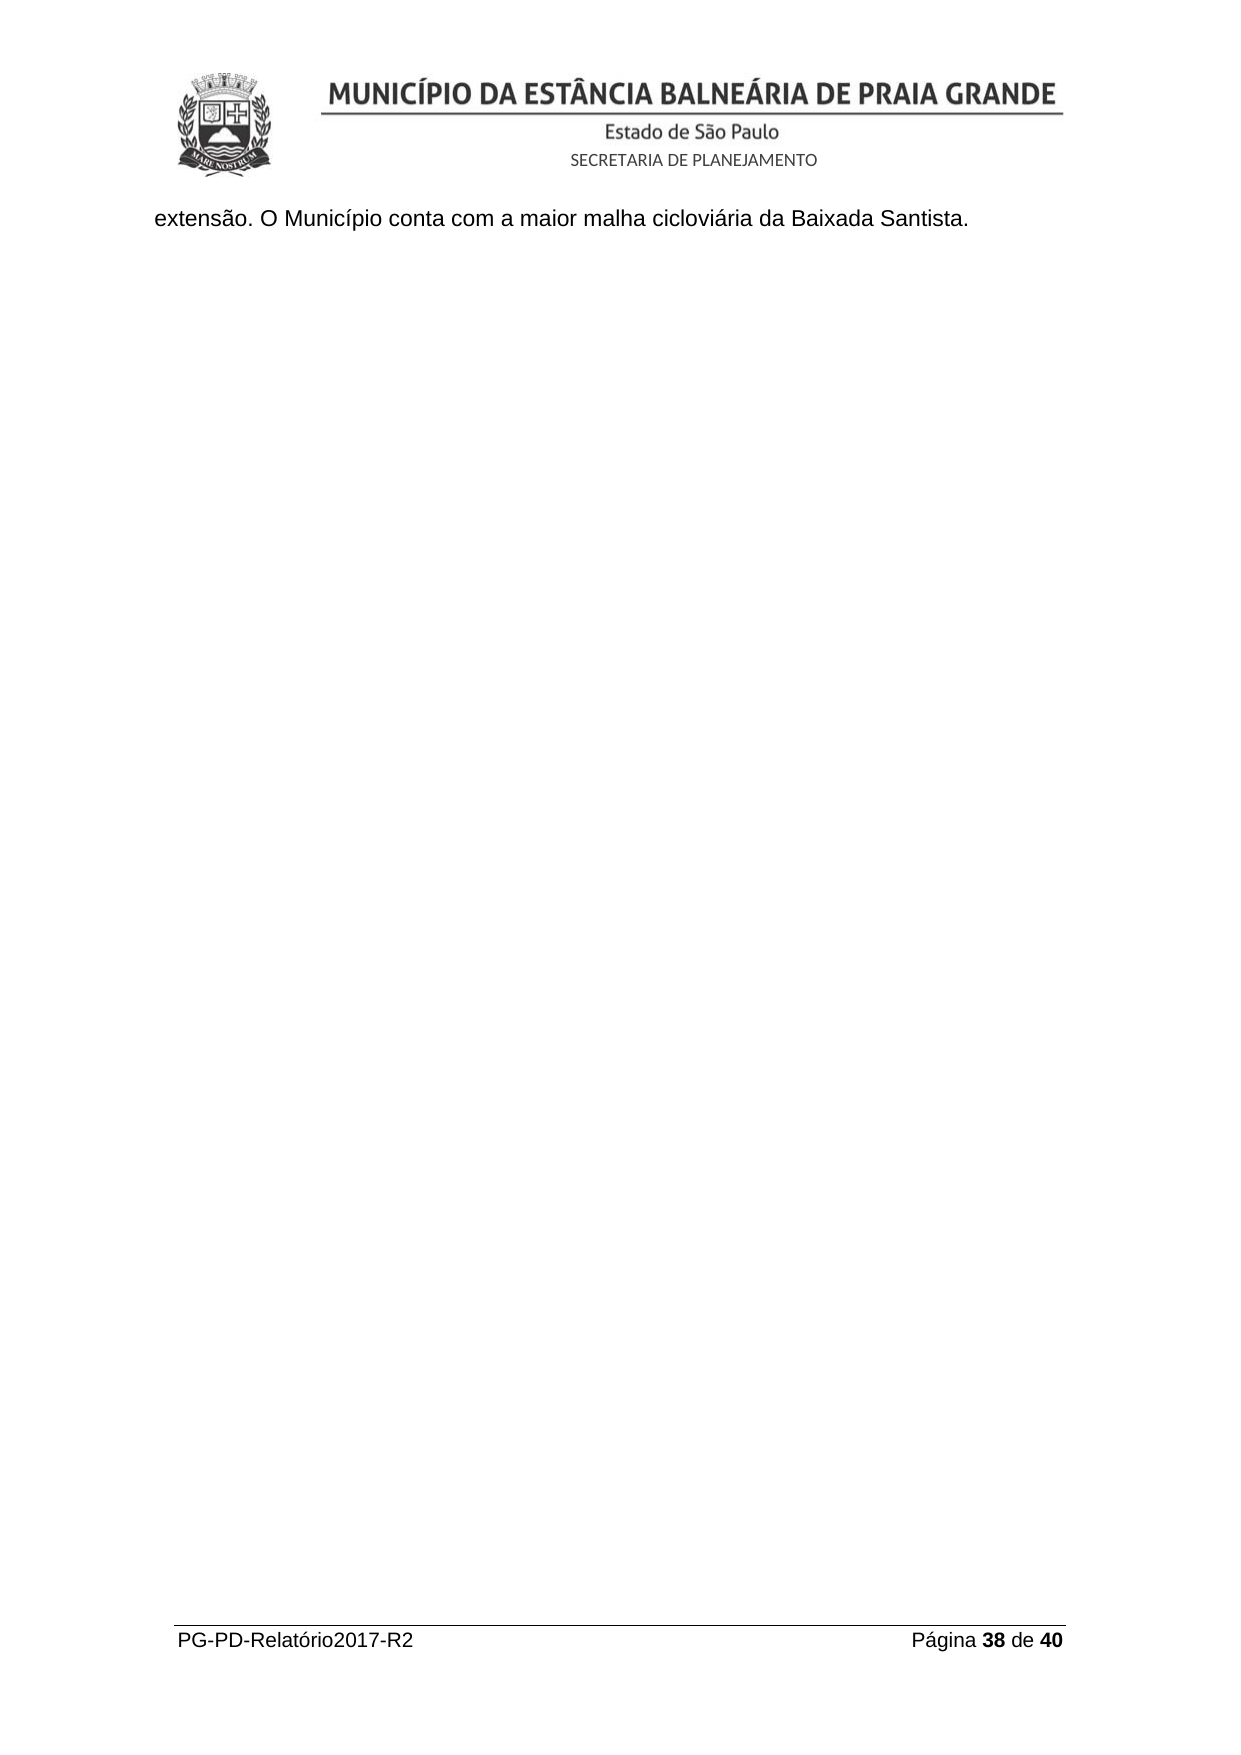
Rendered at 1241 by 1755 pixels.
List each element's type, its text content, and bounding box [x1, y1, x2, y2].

text extensão. O Município conta com a maior malha cicloviária da Baixada Santista. [154, 204, 1064, 231]
